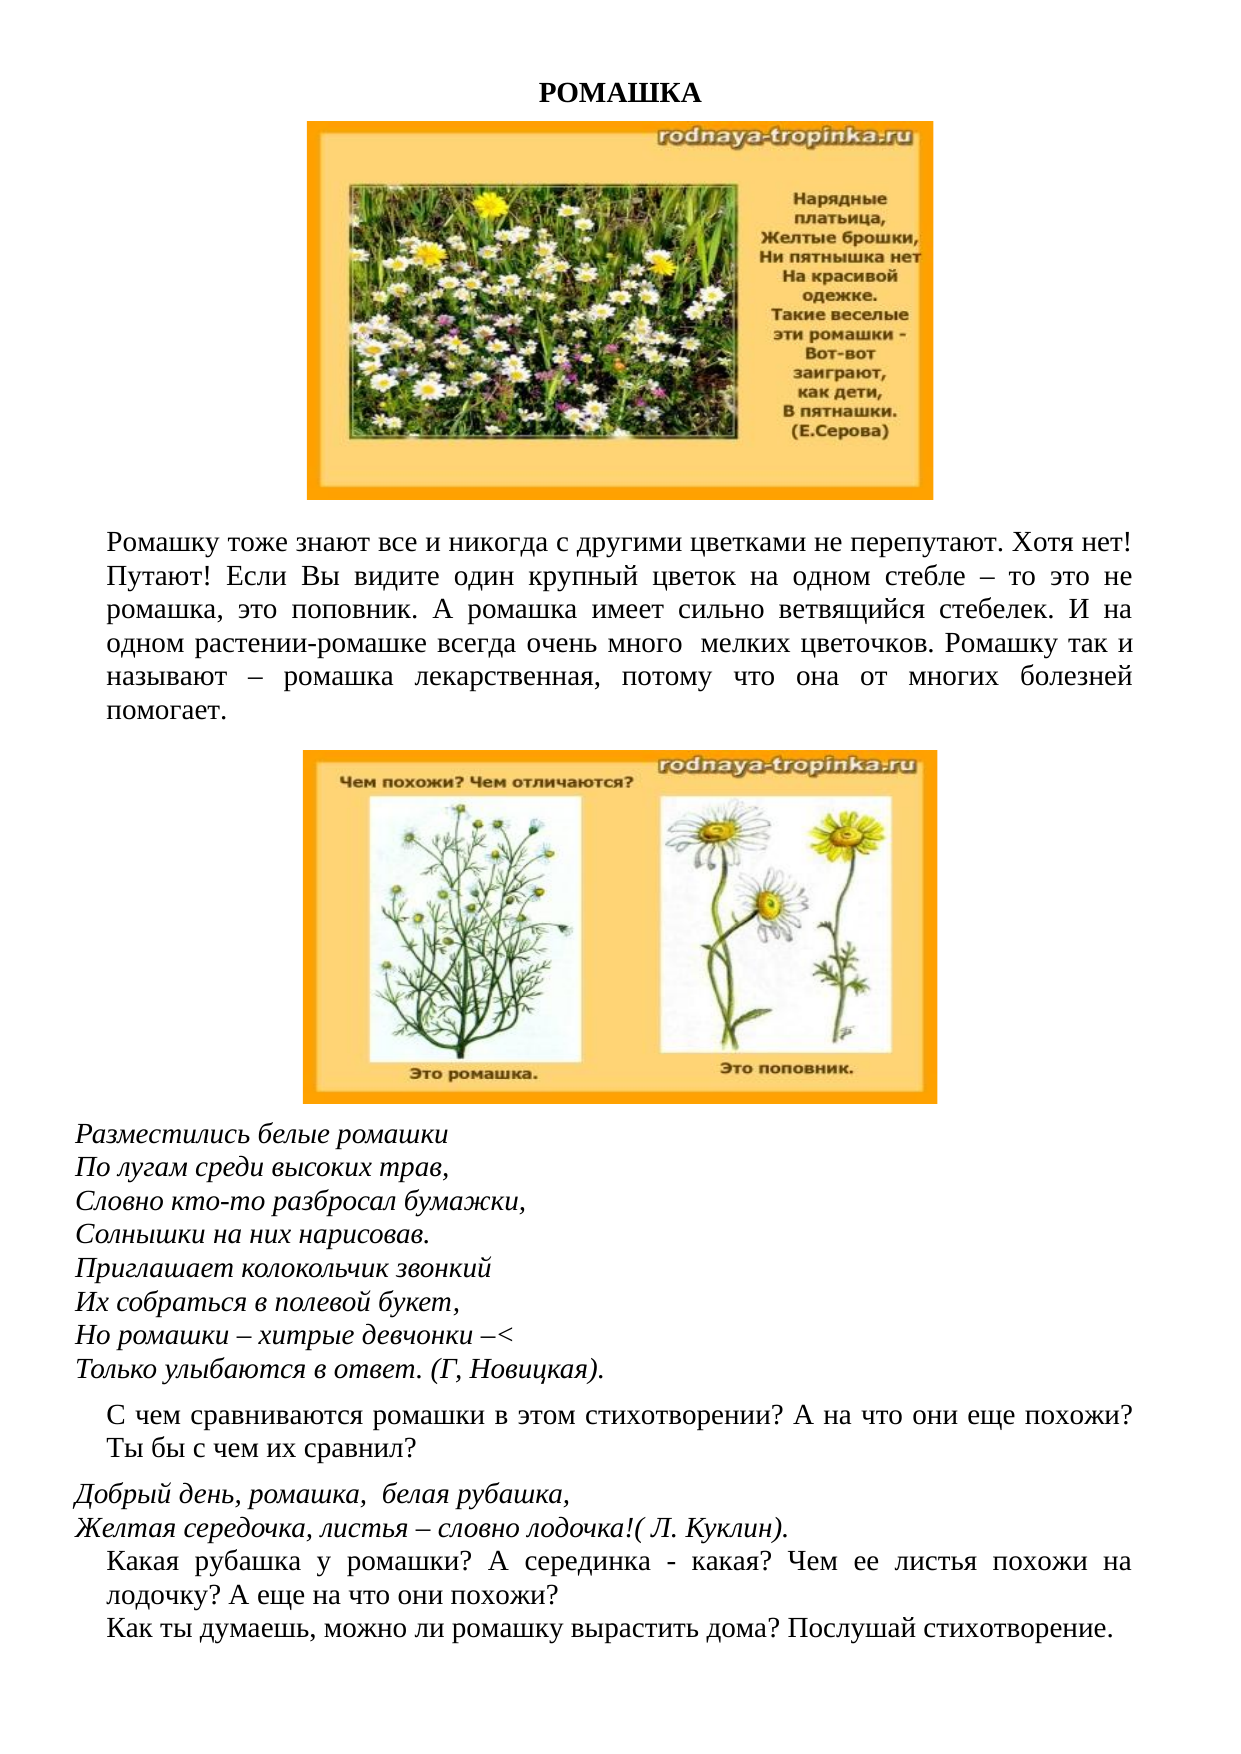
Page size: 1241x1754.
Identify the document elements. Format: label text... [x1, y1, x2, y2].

text Добрый день, ромашка, белая рубашка, Желтая середочка, листья – словно лодочка!( Л. Куклин). [75, 1476, 1165, 1543]
text Какая рубашка у ромашки? А серединка - какая? Чем ее листья похожи на лодочку? А еще на что они похожи? [106, 1543, 1134, 1611]
text Ромашку тоже знают все и никогда с другими цветками не перепутают. Хотя нет! Путают! Если Вы видите один крупный цветок на одном стебле – то это не ромашка, это поповник. А ромашка имеет сильно ветвящийся стебелек. И на одном растении-ромашке всегда очень много мелких цветочков. Ромашку так и называют – ромашка лекарственная, потому что она от многих болезней помогает. [106, 524, 1134, 725]
text Как ты думаешь, можно ли ромашку вырастить дома? Послушай стихотворение. [106, 1611, 1134, 1644]
text С чем сравниваются ромашки в этом стихотворении? А на что они еще похожи? Ты бы с чем их сравнил? [106, 1397, 1134, 1464]
text Разместились белые ромашки По лугам среди высоких трав, Словно кто-то разбросал бумажки, Солнышки на них нарисовав. Приглашает колокольчик звонкий Их собраться в полевой букет, Но ромашки – хитрые девчонки –< Только улыбаются в ответ. (Г, Новицкая). [75, 1116, 1165, 1384]
subtitle РОМАШКА [75, 75, 1165, 108]
